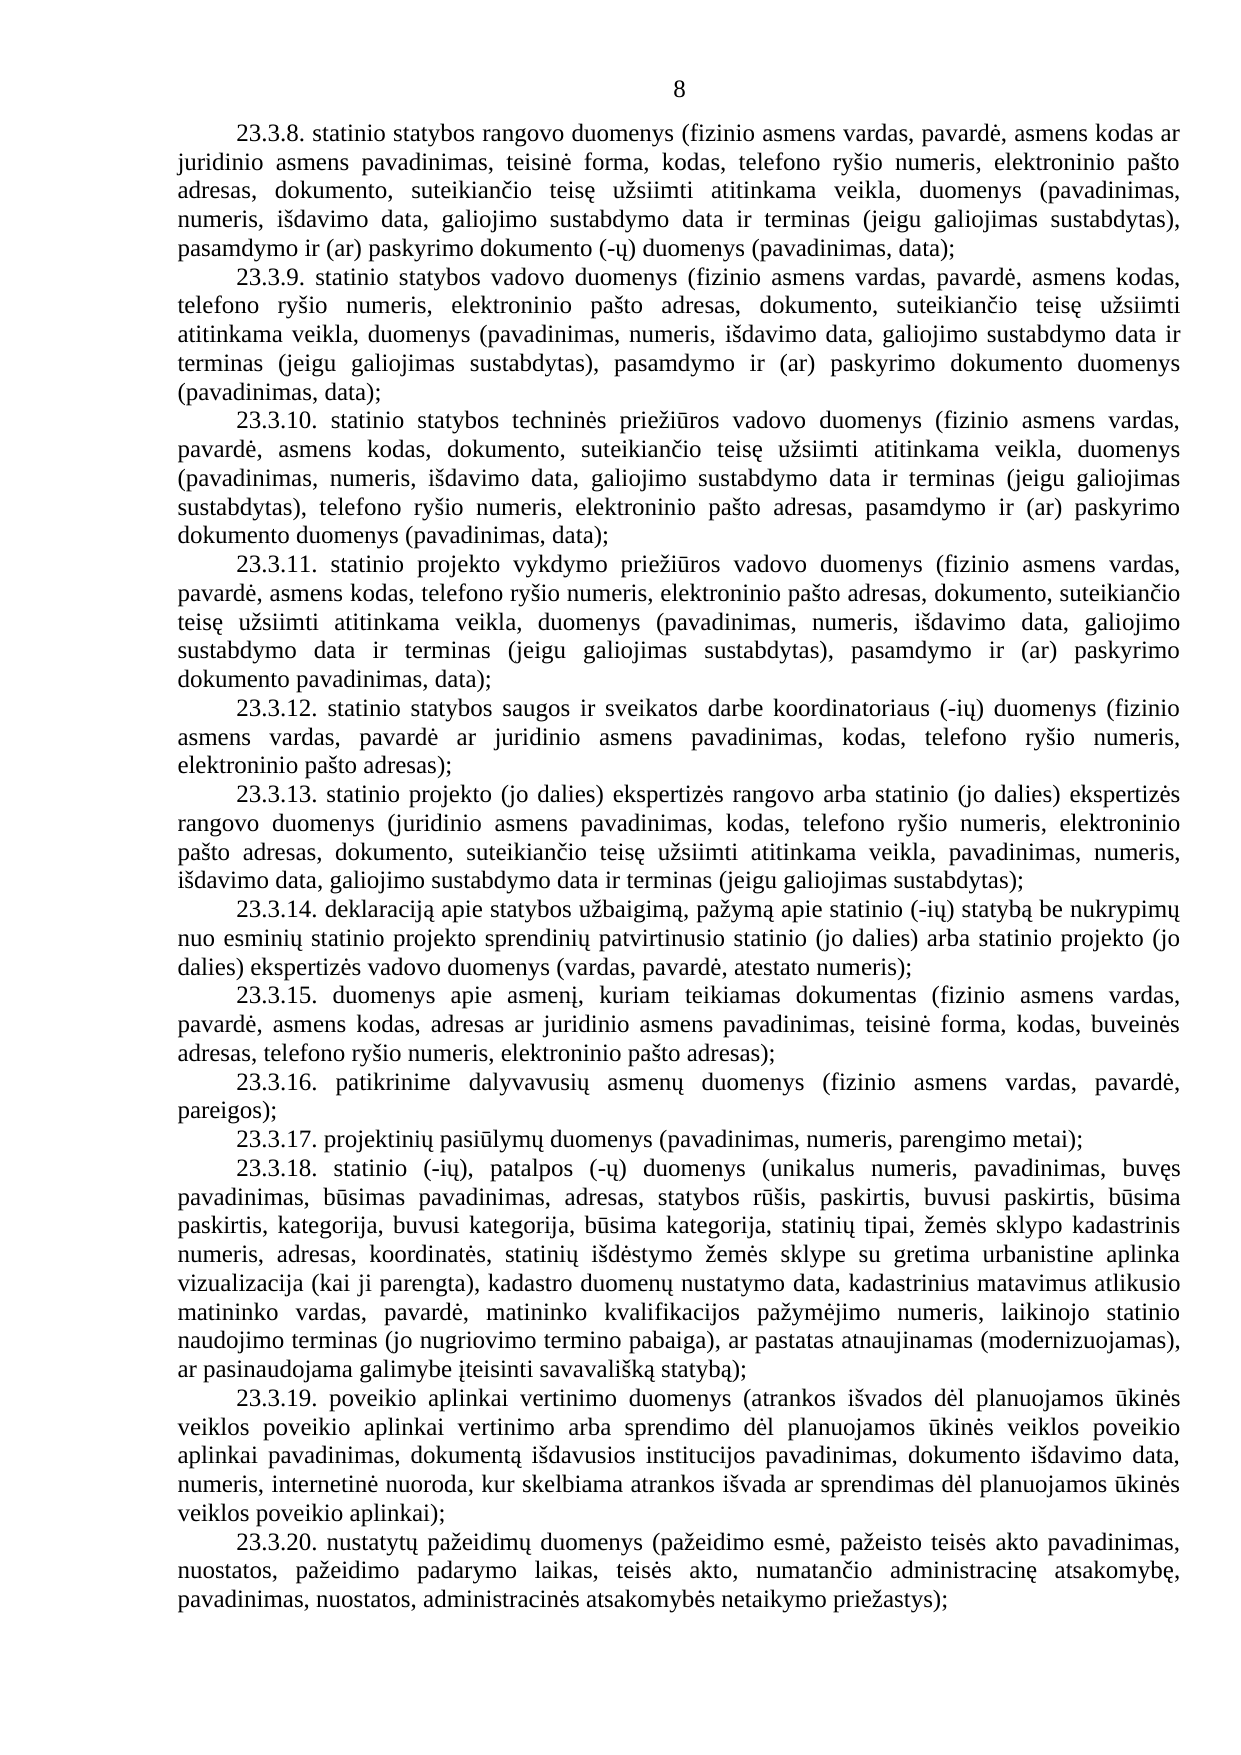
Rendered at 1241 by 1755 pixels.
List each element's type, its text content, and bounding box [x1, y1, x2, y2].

text 23.3.13. statinio projekto (jo dalies) ekspertizės rangovo arba statinio (jo dalies) ekspertizės rangovo duomenys (juridinio asmens pavadinimas, kodas, telefono ryšio numeris, elektroninio pašto adresas, dokumento, suteikiančio teisę užsiimti atitinkama veikla, pavadinimas, numeris, išdavimo data, galiojimo sustabdymo data ir terminas (jeigu galiojimas sustabdytas); [177, 779, 1181, 894]
text 23.3.16. patikrinime dalyvavusių asmenų duomenys (fizinio asmens vardas, pavardė, pareigos); [177, 1067, 1181, 1124]
text 23.3.9. statinio statybos vadovo duomenys (fizinio asmens vardas, pavardė, asmens kodas, telefono ryšio numeris, elektroninio pašto adresas, dokumento, suteikiančio teisę užsiimti atitinkama veikla, duomenys (pavadinimas, numeris, išdavimo data, galiojimo sustabdymo data ir terminas (jeigu galiojimas sustabdytas), pasamdymo ir (ar) paskyrimo dokumento duomenys (pavadinimas, data); [177, 262, 1181, 406]
text 23.3.19. poveikio aplinkai vertinimo duomenys (atrankos išvados dėl planuojamos ūkinės veiklos poveikio aplinkai vertinimo arba sprendimo dėl planuojamos ūkinės veiklos poveikio aplinkai pavadinimas, dokumentą išdavusios institucijos pavadinimas, dokumento išdavimo data, numeris, internetinė nuoroda, kur skelbiama atrankos išvada ar sprendimas dėl planuojamos ūkinės veiklos poveikio aplinkai); [177, 1383, 1181, 1527]
text 23.3.18. statinio (-ių), patalpos (-ų) duomenys (unikalus numeris, pavadinimas, buvęs pavadinimas, būsimas pavadinimas, adresas, statybos rūšis, paskirtis, buvusi paskirtis, būsima paskirtis, kategorija, buvusi kategorija, būsima kategorija, statinių tipai, žemės sklypo kadastrinis numeris, adresas, koordinatės, statinių išdėstymo žemės sklype su gretima urbanistine aplinka vizualizacija (kai ji parengta), kadastro duomenų nustatymo data, kadastrinius matavimus atlikusio matininko vardas, pavardė, matininko kvalifikacijos pažymėjimo numeris, laikinojo statinio naudojimo terminas (jo nugriovimo termino pabaiga), ar pastatas atnaujinamas (modernizuojamas), ar pasinaudojama galimybe įteisinti savavališką statybą); [177, 1153, 1181, 1383]
text 23.3.20. nustatytų pažeidimų duomenys (pažeidimo esmė, pažeisto teisės akto pavadinimas, nuostatos, pažeidimo padarymo laikas, teisės akto, numatančio administracinę atsakomybę, pavadinimas, nuostatos, administracinės atsakomybės netaikymo priežastys); [177, 1527, 1181, 1613]
text 23.3.11. statinio projekto vykdymo priežiūros vadovo duomenys (fizinio asmens vardas, pavardė, asmens kodas, telefono ryšio numeris, elektroninio pašto adresas, dokumento, suteikiančio teisę užsiimti atitinkama veikla, duomenys (pavadinimas, numeris, išdavimo data, galiojimo sustabdymo data ir terminas (jeigu galiojimas sustabdytas), pasamdymo ir (ar) paskyrimo dokumento pavadinimas, data); [177, 549, 1181, 693]
text 23.3.15. duomenys apie asmenį, kuriam teikiamas dokumentas (fizinio asmens vardas, pavardė, asmens kodas, adresas ar juridinio asmens pavadinimas, teisinė forma, kodas, buveinės adresas, telefono ryšio numeris, elektroninio pašto adresas); [177, 981, 1181, 1067]
text 23.3.14. deklaraciją apie statybos užbaigimą, pažymą apie statinio (-ių) statybą be nukrypimų nuo esminių statinio projekto sprendinių patvirtinusio statinio (jo dalies) arba statinio projekto (jo dalies) ekspertizės vadovo duomenys (vardas, pavardė, atestato numeris); [177, 894, 1181, 981]
text 23.3.17. projektinių pasiūlymų duomenys (pavadinimas, numeris, parengimo metai); [177, 1124, 1181, 1153]
text 23.3.8. statinio statybos rangovo duomenys (fizinio asmens vardas, pavardė, asmens kodas ar juridinio asmens pavadinimas, teisinė forma, kodas, telefono ryšio numeris, elektroninio pašto adresas, dokumento, suteikiančio teisę užsiimti atitinkama veikla, duomenys (pavadinimas, numeris, išdavimo data, galiojimo sustabdymo data ir terminas (jeigu galiojimas sustabdytas), pasamdymo ir (ar) paskyrimo dokumento (-ų) duomenys (pavadinimas, data); [177, 118, 1181, 262]
text 23.3.10. statinio statybos techninės priežiūros vadovo duomenys (fizinio asmens vardas, pavardė, asmens kodas, dokumento, suteikiančio teisę užsiimti atitinkama veikla, duomenys (pavadinimas, numeris, išdavimo data, galiojimo sustabdymo data ir terminas (jeigu galiojimas sustabdytas), telefono ryšio numeris, elektroninio pašto adresas, pasamdymo ir (ar) paskyrimo dokumento duomenys (pavadinimas, data); [177, 406, 1181, 549]
text 23.3.12. statinio statybos saugos ir sveikatos darbe koordinatoriaus (-ių) duomenys (fizinio asmens vardas, pavardė ar juridinio asmens pavadinimas, kodas, telefono ryšio numeris, elektroninio pašto adresas); [177, 693, 1181, 779]
